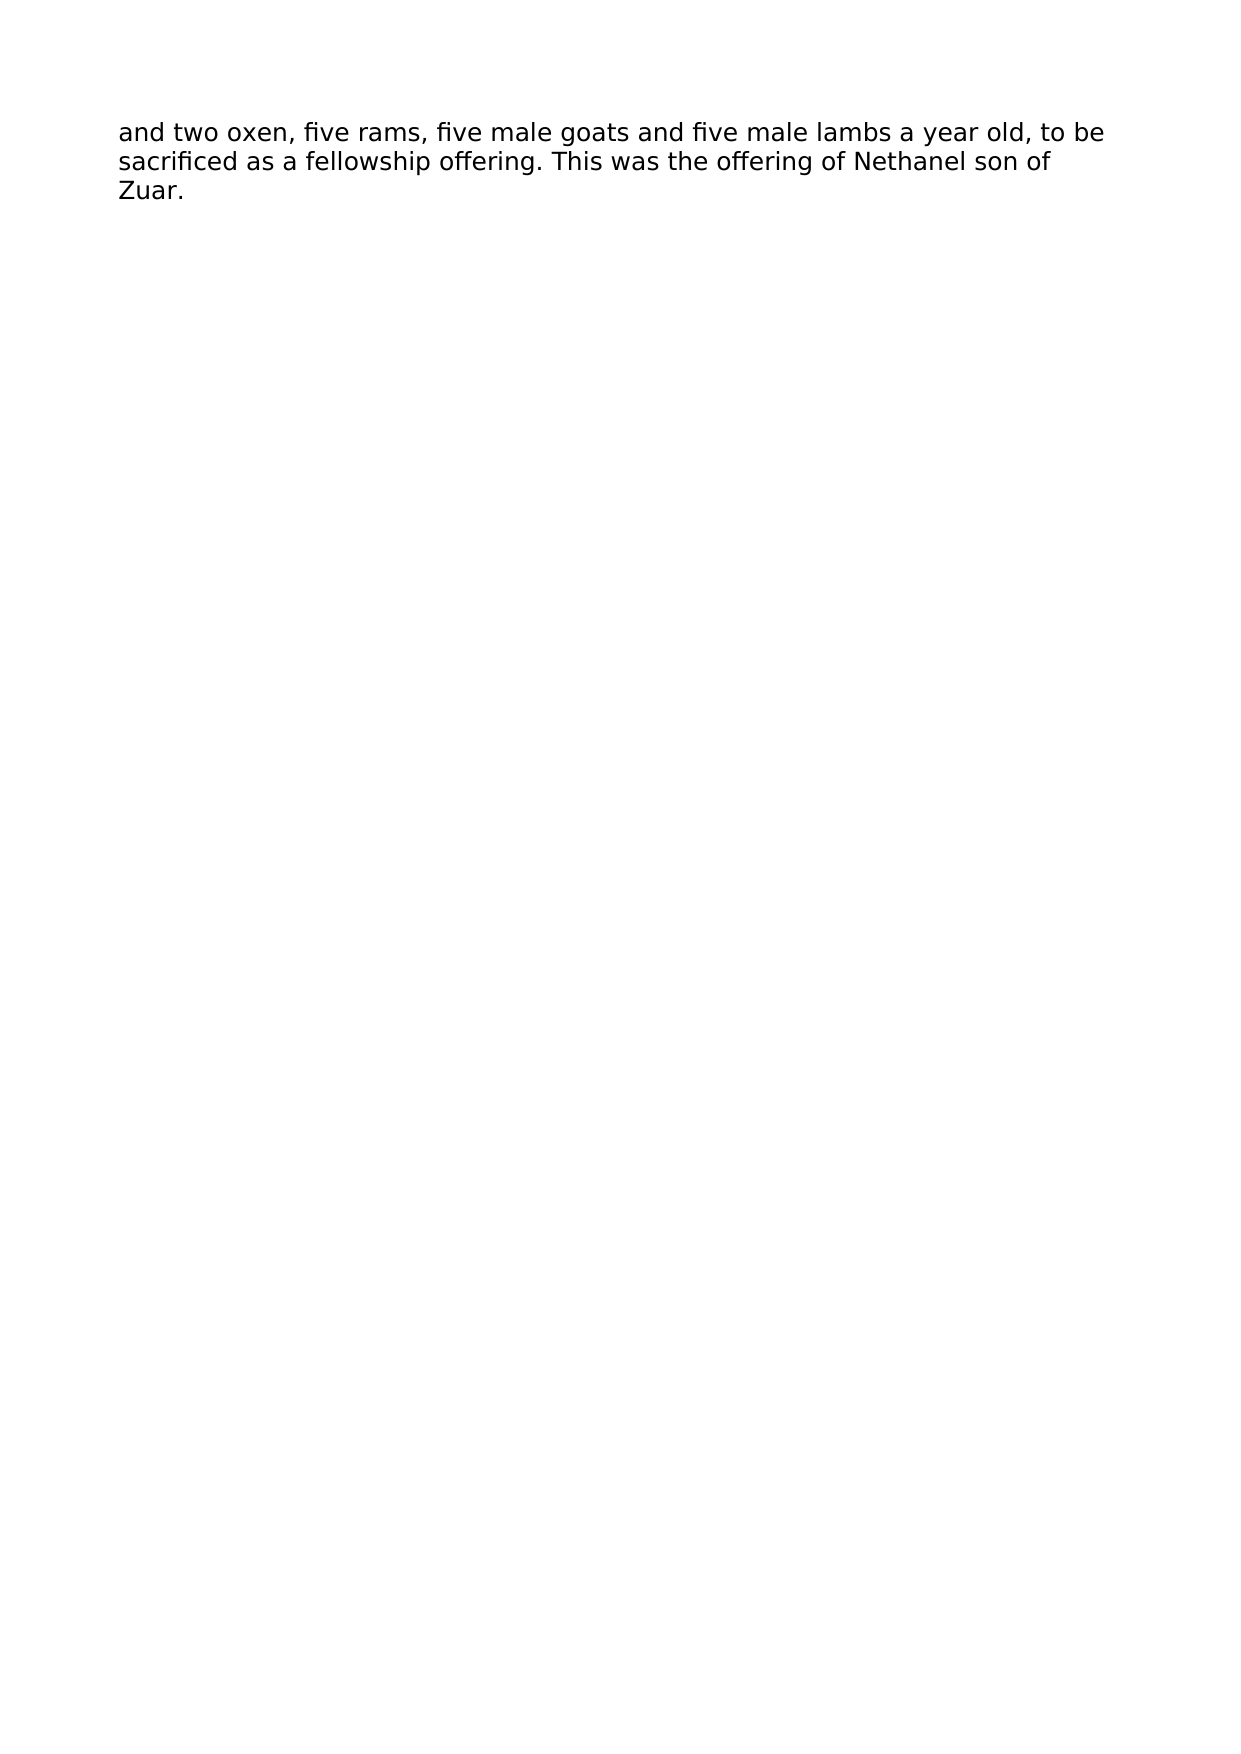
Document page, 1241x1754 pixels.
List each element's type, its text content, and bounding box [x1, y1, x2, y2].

text and two oxen, five rams, five male goats and five male lambs a year old, to be sacrificed as a fellowship offering. This was the offering of Nethanel son of Zuar. [118, 118, 1122, 206]
